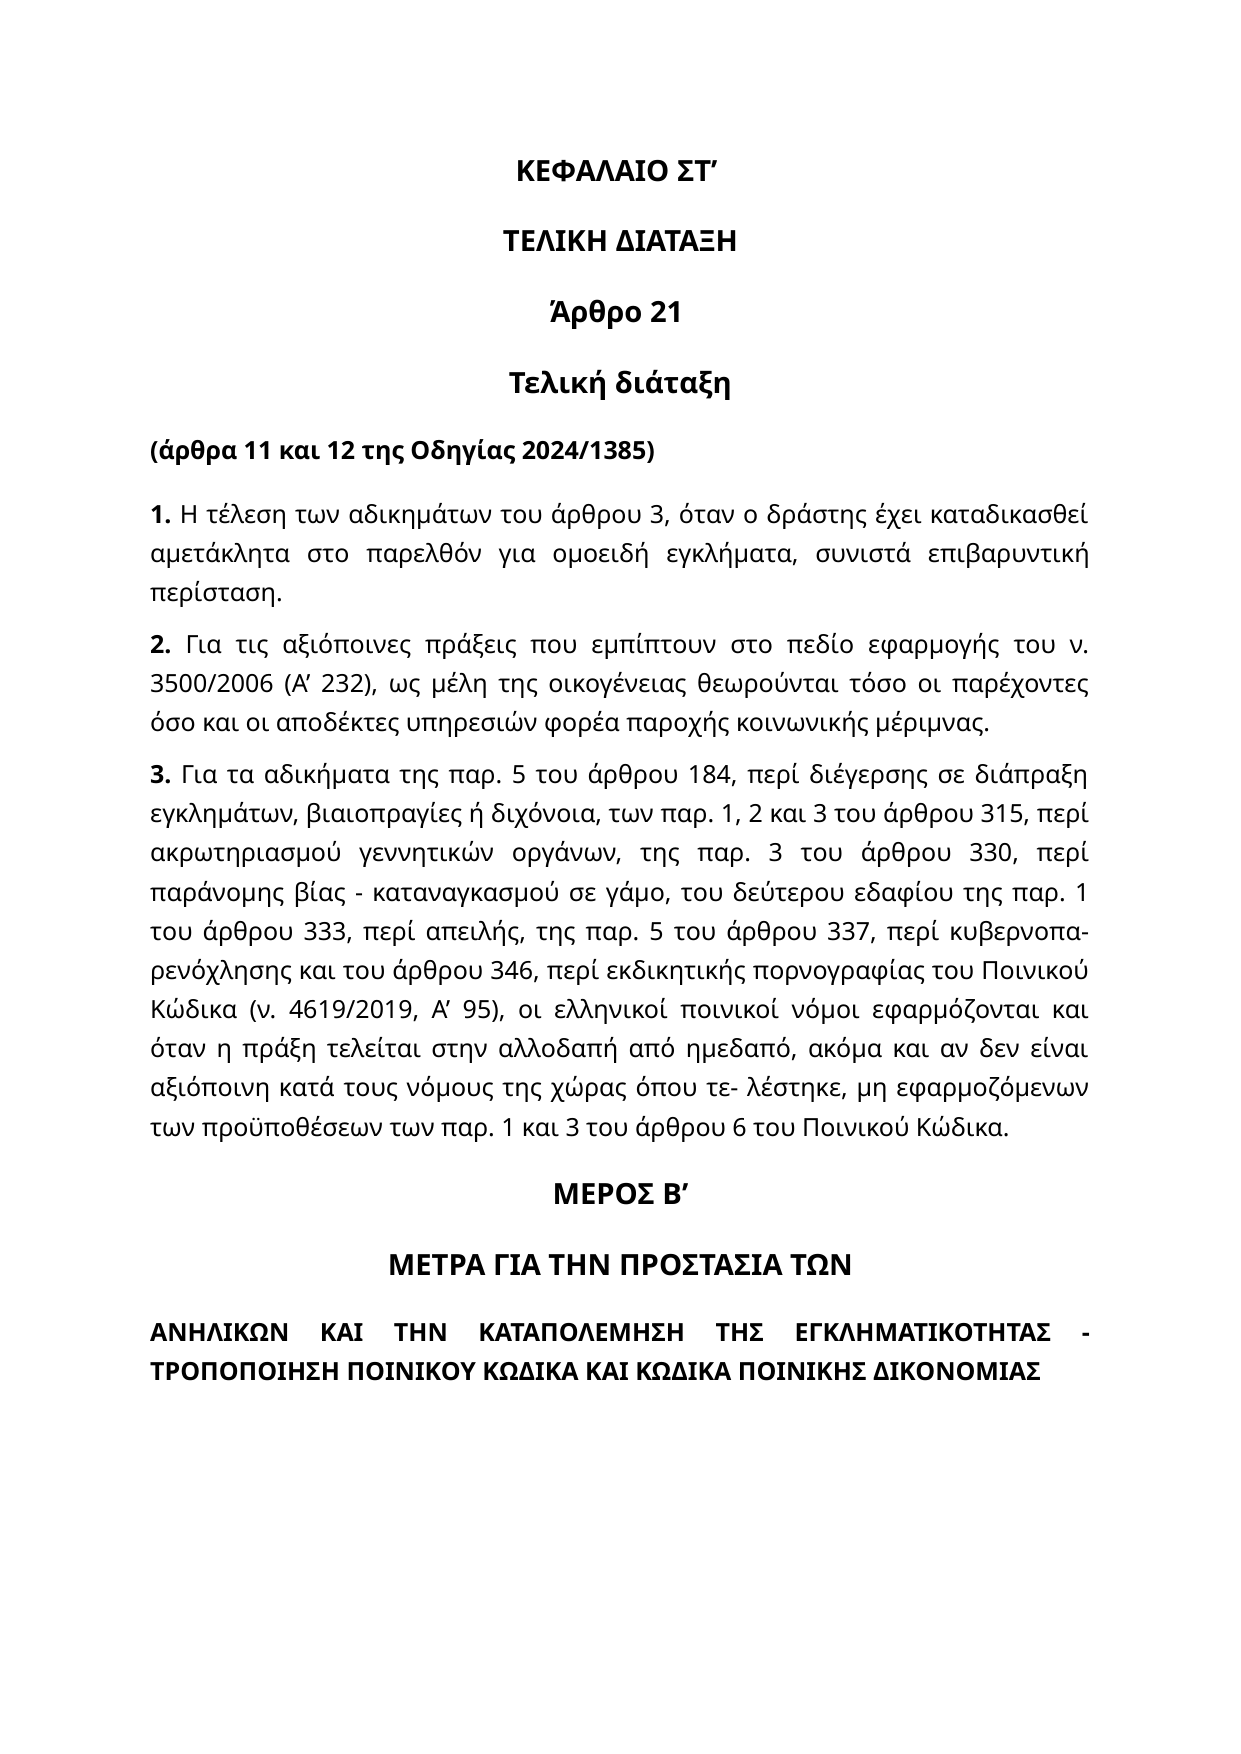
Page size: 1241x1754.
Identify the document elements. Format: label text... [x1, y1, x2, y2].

text ΑΝΗΛΙΚΩΝ ΚΑΙ ΤΗΝ ΚΑΤΑΠΟΛΕΜΗΣΗ ΤΗΣ ΕΓΚΛΗΜΑΤΙΚΟΤΗΤΑΣ - ΤΡΟΠΟΠΟΙΗΣΗ ΠΟΙΝΙΚΟΥ ΚΩΔΙΚΑ ΚΑΙ ΚΩΔΙΚΑ ΠΟΙΝΙΚΗΣ ΔΙΚΟΝΟΜΙΑΣ [150, 1314, 1090, 1388]
subtitle ΜΕΤΡΑ ΓΙΑ ΤΗΝ ΠΡΟΣΤΑΣΙΑ ΤΩΝ [150, 1244, 1090, 1284]
subtitle ΜΕΡΟΣ Β’ [150, 1173, 1090, 1213]
text 3. Για τα αδικήματα της παρ. 5 του άρθρου 184, περί διέγερσης σε διάπραξη εγκλημάτων, βιαιοπραγίες ή διχόνοια, των παρ. 1, 2 και 3 του άρθρου 315, περί ακρωτηριασμού γεννητικών οργάνων, της παρ. 3 του άρθρου 330, περί παράνομης βίας - καταναγκασμού σε γάμο, του δεύτερου εδαφίου της παρ. 1 του άρθρου 333, περί απειλής, της παρ. 5 του άρθρου 337, περί κυβερνοπα- ρενόχλησης και του άρθρου 346, περί εκδικητικής πορνογραφίας του Ποινικού Κώδικα (ν. 4619/2019, Α’ 95), οι ελληνικοί ποινικοί νόμοι εφαρμόζονται και όταν η πράξη τελείται στην αλλοδαπή από ημεδαπό, ακόμα και αν δεν είναι αξιόποινη κατά τους νόμους της χώρας όπου τε- λέστηκε, μη εφαρμοζόμενων των προϋποθέσεων των παρ. 1 και 3 του άρθρου 6 του Ποινικού Κώδικα. [150, 757, 1090, 1143]
subtitle ΤΕΛΙΚΗ ΔΙΑΤΑΞΗ [150, 221, 1090, 260]
subtitle ΚΕΦΑΛΑΙΟ ΣΤ’ [150, 150, 1090, 190]
text 1. Η τέλεση των αδικημάτων του άρθρου 3, όταν ο δράστης έχει καταδικασθεί αμετάκλητα στο παρελθόν για ομοειδή εγκλήματα, συνιστά επιβαρυντική περίσταση. [150, 497, 1090, 609]
text (άρθρα 11 και 12 της Οδηγίας 2024/1385) [150, 432, 1090, 467]
subtitle Τελική διάταξη [150, 362, 1090, 402]
text 2. Για τις αξιόποινες πράξεις που εμπίπτουν στο πεδίο εφαρμογής του ν. 3500/2006 (Α’ 232), ως μέλη της οικογένειας θεωρούνται τόσο οι παρέχοντες όσο και οι αποδέκτες υπηρεσιών φορέα παροχής κοινωνικής μέριμνας. [150, 627, 1090, 739]
subtitle Άρθρο 21 [150, 291, 1090, 331]
